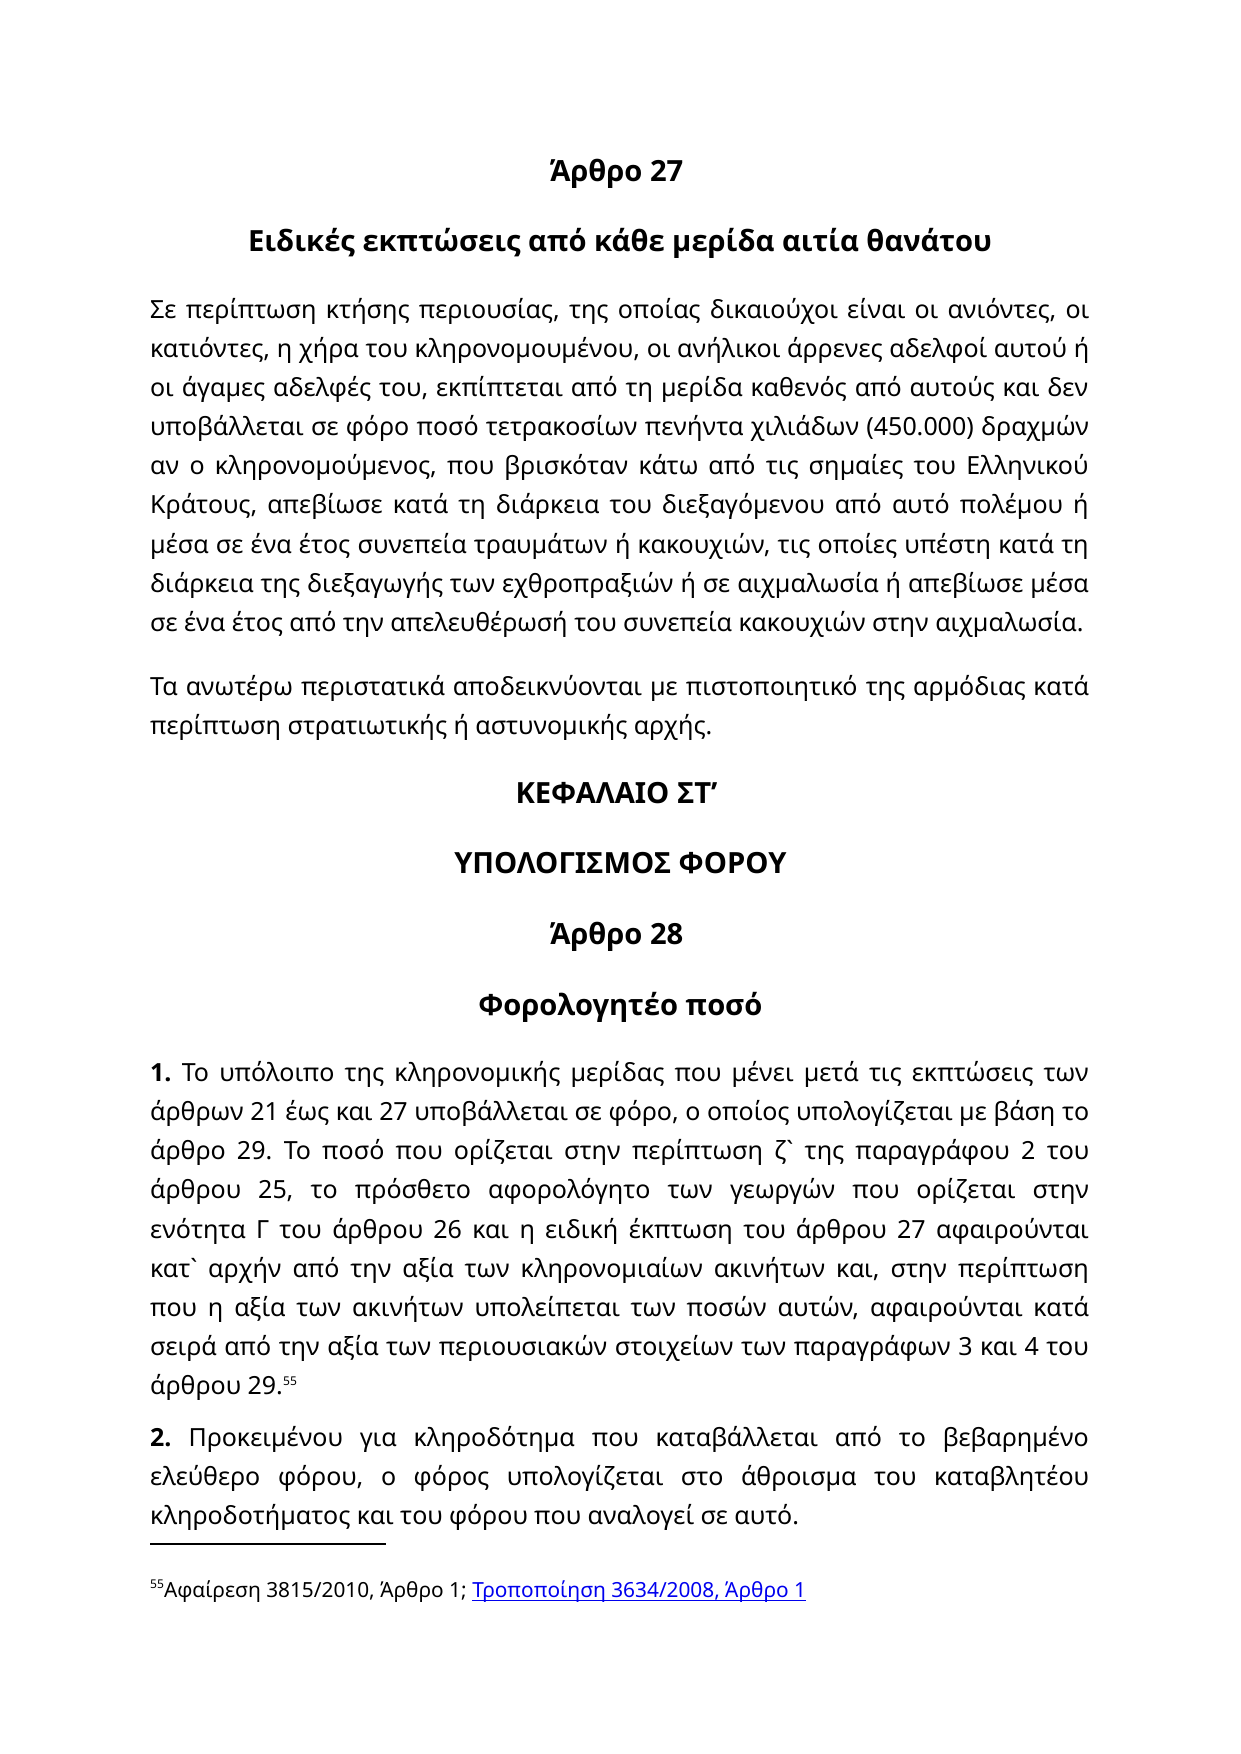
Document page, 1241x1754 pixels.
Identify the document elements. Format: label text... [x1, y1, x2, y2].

subtitle ΚΕΦΑΛΑΙΟ ΣΤ’ [150, 772, 1090, 812]
subtitle Άρθρο 28 [150, 913, 1090, 953]
subtitle Ειδικές εκπτώσεις από κάθε μερίδα αιτία θανάτου [150, 221, 1090, 260]
subtitle ΥΠΟΛΟΓΙΣΜΟΣ ΦΟΡΟΥ [150, 843, 1090, 882]
text Σε περίπτωση κτήσης περιουσίας, της οποίας δικαιούχοι είναι οι ανιόντες, οι κατιόντες, η χήρα του κληρονομουμένου, οι ανήλικοι άρρενες αδελφοί αυτού ή οι άγαμες αδελφές του, εκπίπτεται από τη μερίδα καθενός από αυτούς και δεν υποβάλλεται σε φόρο ποσό τετρακοσίων πενήντα χιλιάδων (450.000) δραχμών αν ο κληρονομούμενος, που βρισκόταν κάτω από τις σημαίες του Ελληνικού Κράτους, απεβίωσε κατά τη διάρκεια του διεξαγόμενου από αυτό πολέμου ή μέσα σε ένα έτος συνεπεία τραυμάτων ή κακουχιών, τις οποίες υπέστη κατά τη διάρκεια της διεξαγωγής των εχθροπραξιών ή σε αιχμαλωσία ή απεβίωσε μέσα σε ένα έτος από την απελευθέρωσή του συνεπεία κακουχιών στην αιχμαλωσία. [150, 291, 1090, 639]
text Αφαίρεση 3815/2010, Άρθρο 1; Τροποποίηση 3634/2008, Άρθρο 1 [150, 1576, 1090, 1604]
subtitle Φορολογητέο ποσό [150, 984, 1090, 1024]
text 2. Προκειμένου για κληροδότημα που καταβάλλεται από το βεβαρημένο ελεύθερο φόρου, ο φόρος υπολογίζεται στο άθροισμα του καταβλητέου κληροδοτήματος και του φόρου που αναλογεί σε αυτό. [150, 1419, 1090, 1532]
subtitle Άρθρο 27 [150, 150, 1090, 190]
text Τα ανωτέρω περιστατικά αποδεικνύονται με πιστοποιητικό της αρμόδιας κατά περίπτωση στρατιωτικής ή αστυνομικής αρχής. [150, 669, 1090, 742]
text 1. Το υπόλοιπο της κληρονομικής μερίδας που μένει μετά τις εκπτώσεις των άρθρων 21 έως και 27 υποβάλλεται σε φόρο, ο οποίος υπολογίζεται με βάση το άρθρο 29. Το ποσό που ορίζεται στην περίπτωση ζ` της παραγράφου 2 του άρθρου 25, το πρόσθετο αφορολόγητο των γεωργών που ορίζεται στην ενότητα Γ του άρθρου 26 και η ειδική έκπτωση του άρθρου 27 αφαιρούνται κατ` αρχήν από την αξία των κληρονομιαίων ακινήτων και, στην περίπτωση που η αξία των ακινήτων υπολείπεται των ποσών αυτών, αφαιρούνται κατά σειρά από την αξία των περιουσιακών στοιχείων των παραγράφων 3 και 4 του άρθρου 29. [150, 1054, 1090, 1402]
